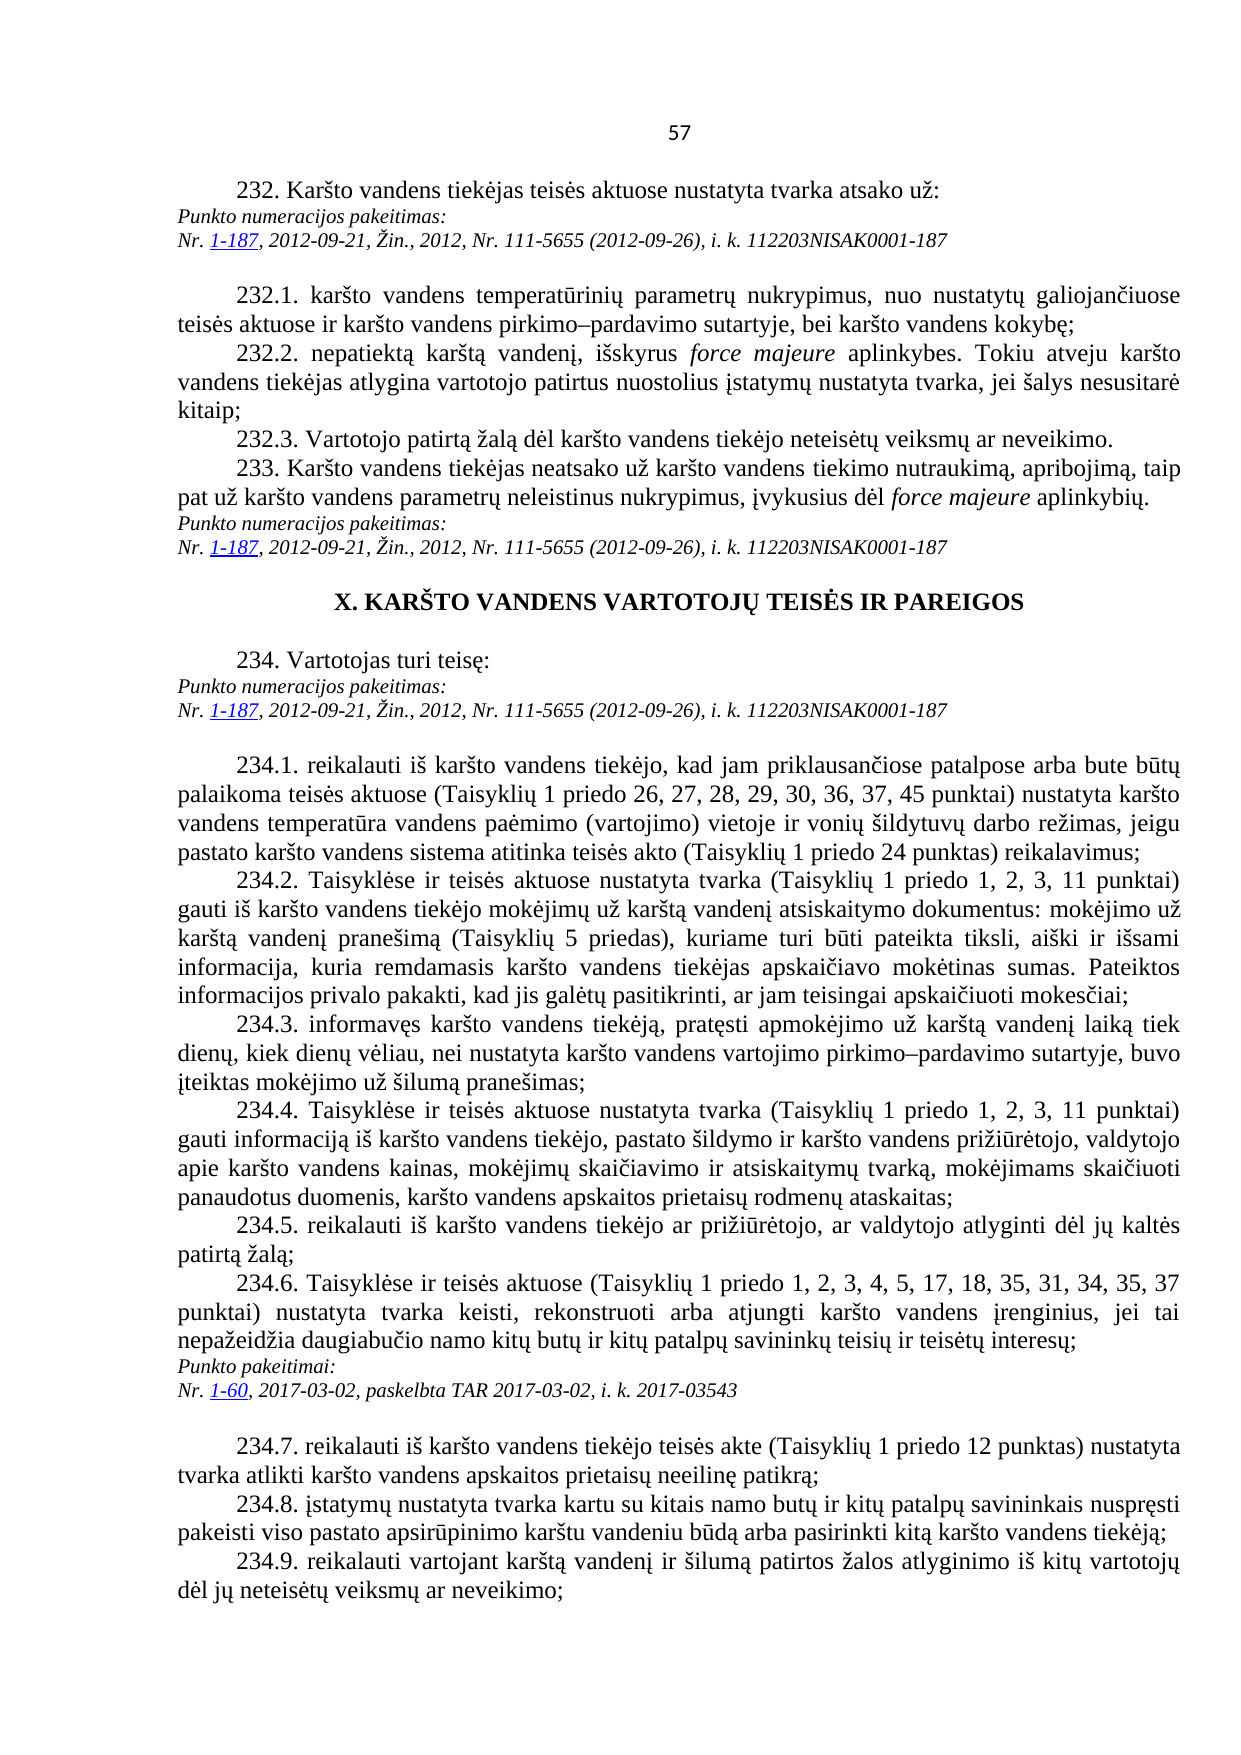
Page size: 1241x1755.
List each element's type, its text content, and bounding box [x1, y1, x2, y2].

text 234.3. informavęs karšto vandens tiekėją, pratęsti apmokėjimo už karštą vandenį laiką tiek dienų, kiek dienų vėliau, nei nustatyta karšto vandens vartojimo pirkimo–pardavimo sutartyje, buvo įteiktas mokėjimo už šilumą pranešimas; [177, 1009, 1181, 1096]
text 234.1. reikalauti iš karšto vandens tiekėjo, kad jam priklausančiose patalpose arba bute būtų palaikoma teisės aktuose (Taisyklių 1 priedo 26, 27, 28, 29, 30, 36, 37, 45 punktai) nustatyta karšto vandens temperatūra vandens paėmimo (vartojimo) vietoje ir vonių šildytuvų darbo režimas, jeigu pastato karšto vandens sistema atitinka teisės akto (Taisyklių 1 priedo 24 punktas) reikalavimus; [177, 751, 1181, 866]
text 234.4. Taisyklėse ir teisės aktuose nustatyta tvarka (Taisyklių 1 priedo 1, 2, 3, 11 punktai) gauti informaciją iš karšto vandens tiekėjo, pastato šildymo ir karšto vandens prižiūrėtojo, valdytojo apie karšto vandens kainas, mokėjimų skaičiavimo ir atsiskaitymų tvarką, mokėjimams skaičiuoti panaudotus duomenis, karšto vandens apskaitos prietaisų rodmenų ataskaitas; [177, 1096, 1181, 1211]
text Punkto numeracijos pakeitimas: [177, 674, 1181, 698]
text 234.7. reikalauti iš karšto vandens tiekėjo teisės akte (Taisyklių 1 priedo 12 punktas) nustatyta tvarka atlikti karšto vandens apskaitos prietaisų neeilinę patikrą; [177, 1431, 1181, 1489]
text Nr. 1-60, 2017-03-02, paskelbta TAR 2017-03-02, i. k. 2017-03543 [177, 1378, 1181, 1402]
text Nr. 1-187, 2012-09-21, Žin., 2012, Nr. 111-5655 (2012-09-26), i. k. 112203NISAK0001-187 [177, 228, 1181, 252]
text 232.3. Vartotojo patirtą žalą dėl karšto vandens tiekėjo neteisėtų veiksmų ar neveikimo. [177, 424, 1181, 453]
text 234.2. Taisyklėse ir teisės aktuose nustatyta tvarka (Taisyklių 1 priedo 1, 2, 3, 11 punktai) gauti iš karšto vandens tiekėjo mokėjimų už karštą vandenį atsiskaitymo dokumentus: mokėjimo už karštą vandenį pranešimą (Taisyklių 5 priedas), kuriame turi būti pateikta tiksli, aiški ir išsami informacija, kuria remdamasis karšto vandens tiekėjas apskaičiavo mokėtinas sumas. Pateiktos informacijos privalo pakakti, kad jis galėtų pasitikrinti, ar jam teisingai apskaičiuoti mokesčiai; [177, 866, 1181, 1009]
text 234.5. reikalauti iš karšto vandens tiekėjo ar prižiūrėtojo, ar valdytojo atlyginti dėl jų kaltės patirtą žalą; [177, 1211, 1181, 1268]
text 232. Karšto vandens tiekėjas teisės aktuose nustatyta tvarka atsako už: [177, 175, 1181, 204]
text 234. Vartotojas turi teisę: [177, 645, 1181, 674]
text 234.9. reikalauti vartojant karštą vandenį ir šilumą patirtos žalos atlyginimo iš kitų vartotojų dėl jų neteisėtų veiksmų ar neveikimo; [177, 1546, 1181, 1604]
text 234.8. įstatymų nustatyta tvarka kartu su kitais namo butų ir kitų patalpų savininkais nuspręsti pakeisti viso pastato apsirūpinimo karštu vandeniu būdą arba pasirinkti kitą karšto vandens tiekėją; [177, 1489, 1181, 1546]
text Nr. 1-187, 2012-09-21, Žin., 2012, Nr. 111-5655 (2012-09-26), i. k. 112203NISAK0001-187 [177, 534, 1181, 559]
text X. KARŠTO VANDENS VARTOTOJŲ TEISĖS IR PAREIGOS [177, 587, 1181, 616]
text Punkto numeracijos pakeitimas: [177, 511, 1181, 534]
text 233. Karšto vandens tiekėjas neatsako už karšto vandens tiekimo nutraukimą, apribojimą, taip pat už karšto vandens parametrų neleistinus nukrypimus, įvykusius dėl force majeure aplinkybių. [177, 453, 1181, 511]
text 232.1. karšto vandens temperatūrinių parametrų nukrypimus, nuo nustatytų galiojančiuose teisės aktuose ir karšto vandens pirkimo–pardavimo sutartyje, bei karšto vandens kokybę; [177, 281, 1181, 338]
text Nr. 1-187, 2012-09-21, Žin., 2012, Nr. 111-5655 (2012-09-26), i. k. 112203NISAK0001-187 [177, 698, 1181, 722]
text 232.2. nepatiektą karštą vandenį, išskyrus force majeure aplinkybes. Tokiu atveju karšto vandens tiekėjas atlygina vartotojo patirtus nuostolius įstatymų nustatyta tvarka, jei šalys nesusitarė kitaip; [177, 338, 1181, 424]
text Punkto pakeitimai: [177, 1354, 1181, 1378]
text Punkto numeracijos pakeitimas: [177, 204, 1181, 228]
text 234.6. Taisyklėse ir teisės aktuose (Taisyklių 1 priedo 1, 2, 3, 4, 5, 17, 18, 35, 31, 34, 35, 37 punktai) nustatyta tvarka keisti, rekonstruoti arba atjungti karšto vandens įrenginius, jei tai nepažeidžia daugiabučio namo kitų butų ir kitų patalpų savininkų teisių ir teisėtų interesų; [177, 1268, 1181, 1354]
